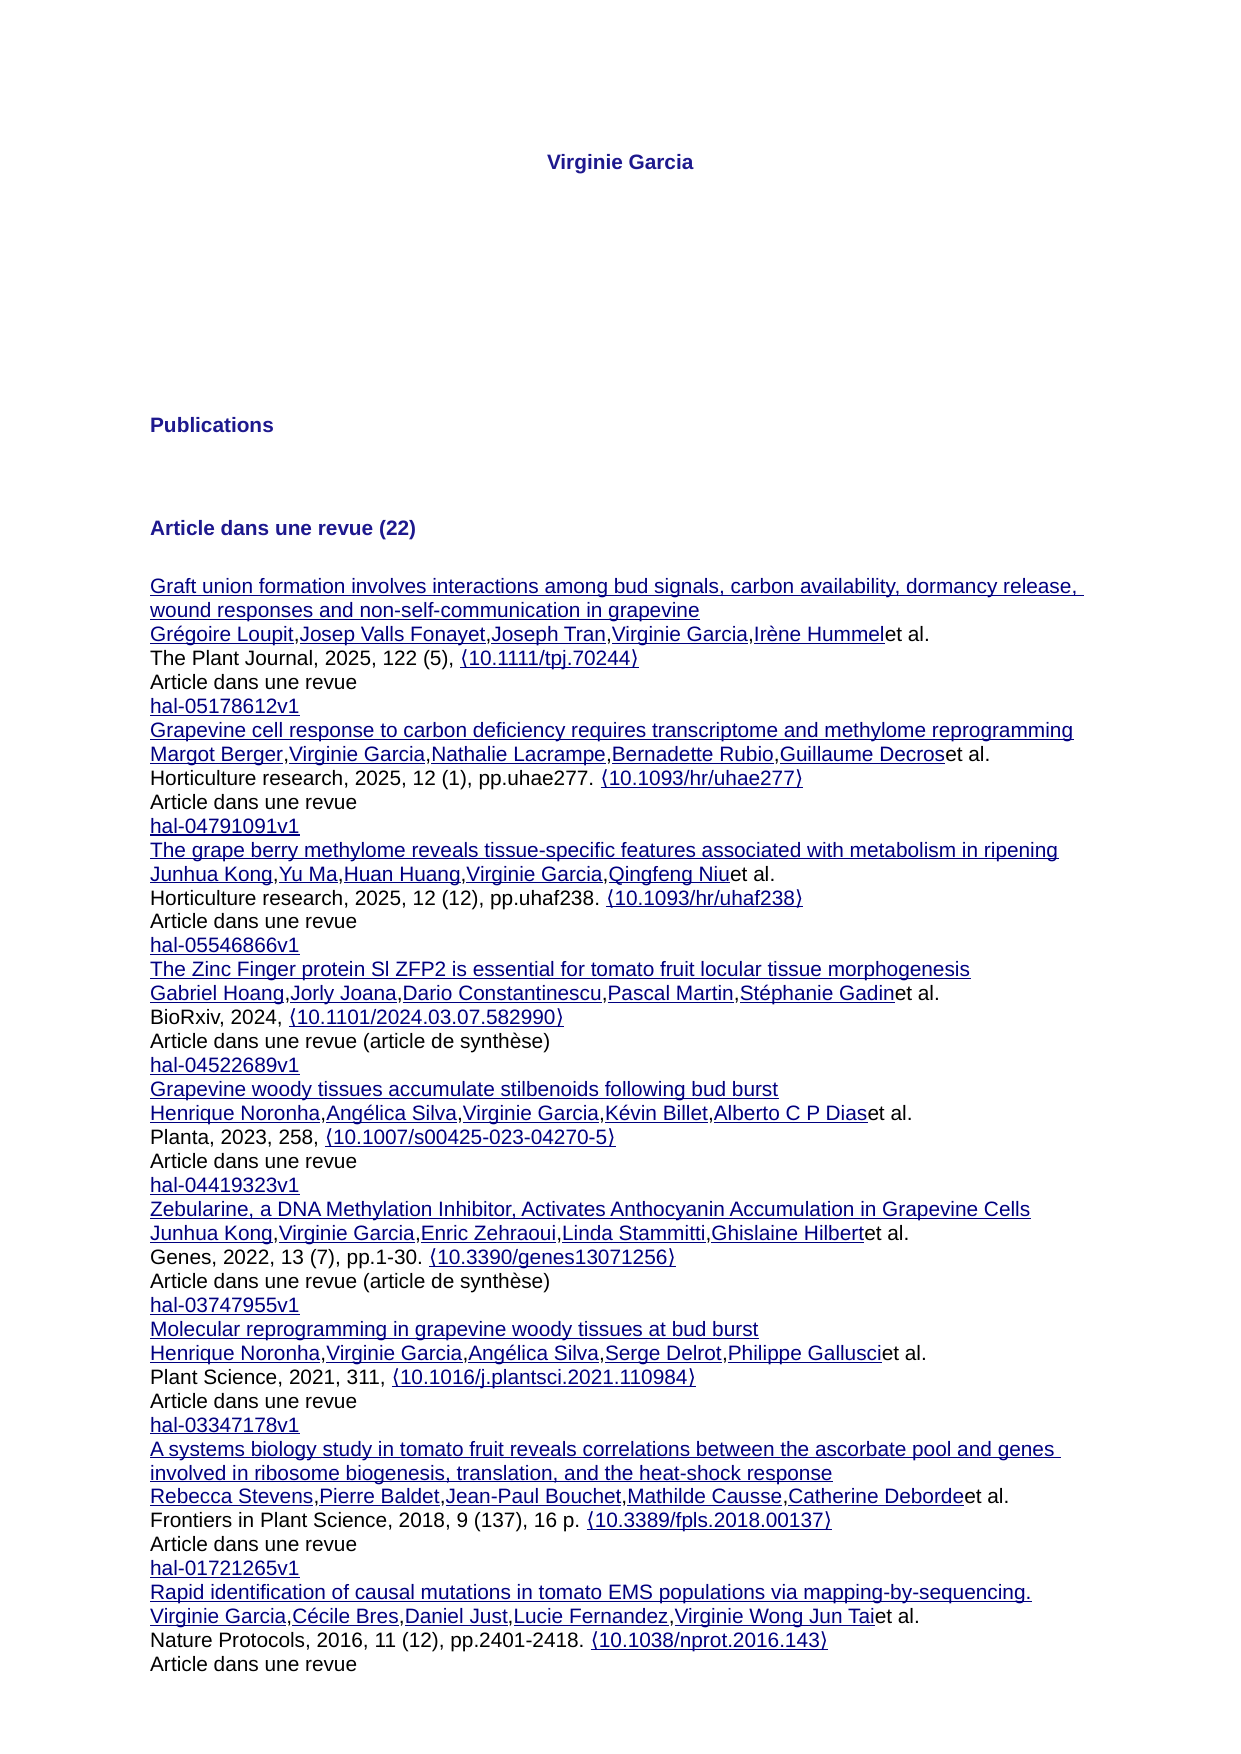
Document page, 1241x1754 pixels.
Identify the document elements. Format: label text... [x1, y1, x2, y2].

table_cell The Zinc Finger protein Sl ZFP2 is essential for tomato fruit locular tissue morphogenesis Gabriel Hoang,Jorly Joana,Dario Constantinescu,Pascal Martin,Stéphanie Gadinet al. BioRxiv, 2024, ⟨10.1101/2024.03.07.582990⟩ Article dans une revue (article de synthèse) hal-04522689v1 [150, 957, 1090, 1077]
table_cell Zebularine, a DNA Methylation Inhibitor, Activates Anthocyanin Accumulation in Grapevine Cells Junhua Kong,Virginie Garcia,Enric Zehraoui,Linda Stammitti,Ghislaine Hilbertet al. Genes, 2022, 13 (7), pp.1-30. ⟨10.3390/genes13071256⟩ Article dans une revue (article de synthèse) hal-03747955v1 [150, 1197, 1090, 1317]
table_cell A systems biology study in tomato fruit reveals correlations between the ascorbate pool and genes involved in ribosome biogenesis, translation, and the heat-shock response Rebecca Stevens,Pierre Baldet,Jean-Paul Bouchet,Mathilde Causse,Catherine Debordeet al. Frontiers in Plant Science, 2018, 9 (137), 16 p. ⟨10.3389/fpls.2018.00137⟩ Article dans une revue hal-01721265v1 [150, 1436, 1090, 1580]
table_cell Grapevine cell response to carbon deficiency requires transcriptome and methylome reprogramming Margot Berger,Virginie Garcia,Nathalie Lacrampe,Bernadette Rubio,Guillaume Decroset al. Horticulture research, 2025, 12 (1), pp.uhae277. ⟨10.1093/hr/uhae277⟩ Article dans une revue hal-04791091v1 [150, 718, 1090, 837]
subtitle Virginie Garcia [150, 150, 1090, 174]
table_cell Grapevine woody tissues accumulate stilbenoids following bud burst Henrique Noronha,Angélica Silva,Virginie Garcia,Kévin Billet,Alberto C P Diaset al. Planta, 2023, 258, ⟨10.1007/s00425-023-04270-5⟩ Article dans une revue hal-04419323v1 [150, 1077, 1090, 1197]
table_cell Rapid identification of causal mutations in tomato EMS populations via mapping-by-sequencing. Virginie Garcia,Cécile Bres,Daniel Just,Lucie Fernandez,Virginie Wong Jun Taiet al. Nature Protocols, 2016, 11 (12), pp.2401-2418. ⟨10.1038/nprot.2016.143⟩ Article dans une revue [150, 1580, 1090, 1676]
table_cell Molecular reprogramming in grapevine woody tissues at bud burst Henrique Noronha,Virginie Garcia,Angélica Silva,Serge Delrot,Philippe Gallusciet al. Plant Science, 2021, 311, ⟨10.1016/j.plantsci.2021.110984⟩ Article dans une revue hal-03347178v1 [150, 1317, 1090, 1436]
subtitle Publications [150, 412, 1090, 436]
table_header Graft union formation involves interactions among bud signals, carbon availability, dormancy release, wound responses and non‐self‐communication in grapevine Grégoire Loupit,Josep Valls Fonayet,Joseph Tran,Virginie Garcia,Irène Hummelet al. The Plant Journal, 2025, 122 (5), ⟨10.1111/tpj.70244⟩ Article dans une revue hal-05178612v1 [150, 574, 1090, 718]
subtitle Article dans une revue (22) [150, 516, 1090, 539]
table_cell The grape berry methylome reveals tissue-specific features associated with metabolism in ripening Junhua Kong,Yu Ma,Huan Huang,Virginie Garcia,Qingfeng Niuet al. Horticulture research, 2025, 12 (12), pp.uhaf238. ⟨10.1093/hr/uhaf238⟩ Article dans une revue hal-05546866v1 [150, 838, 1090, 957]
